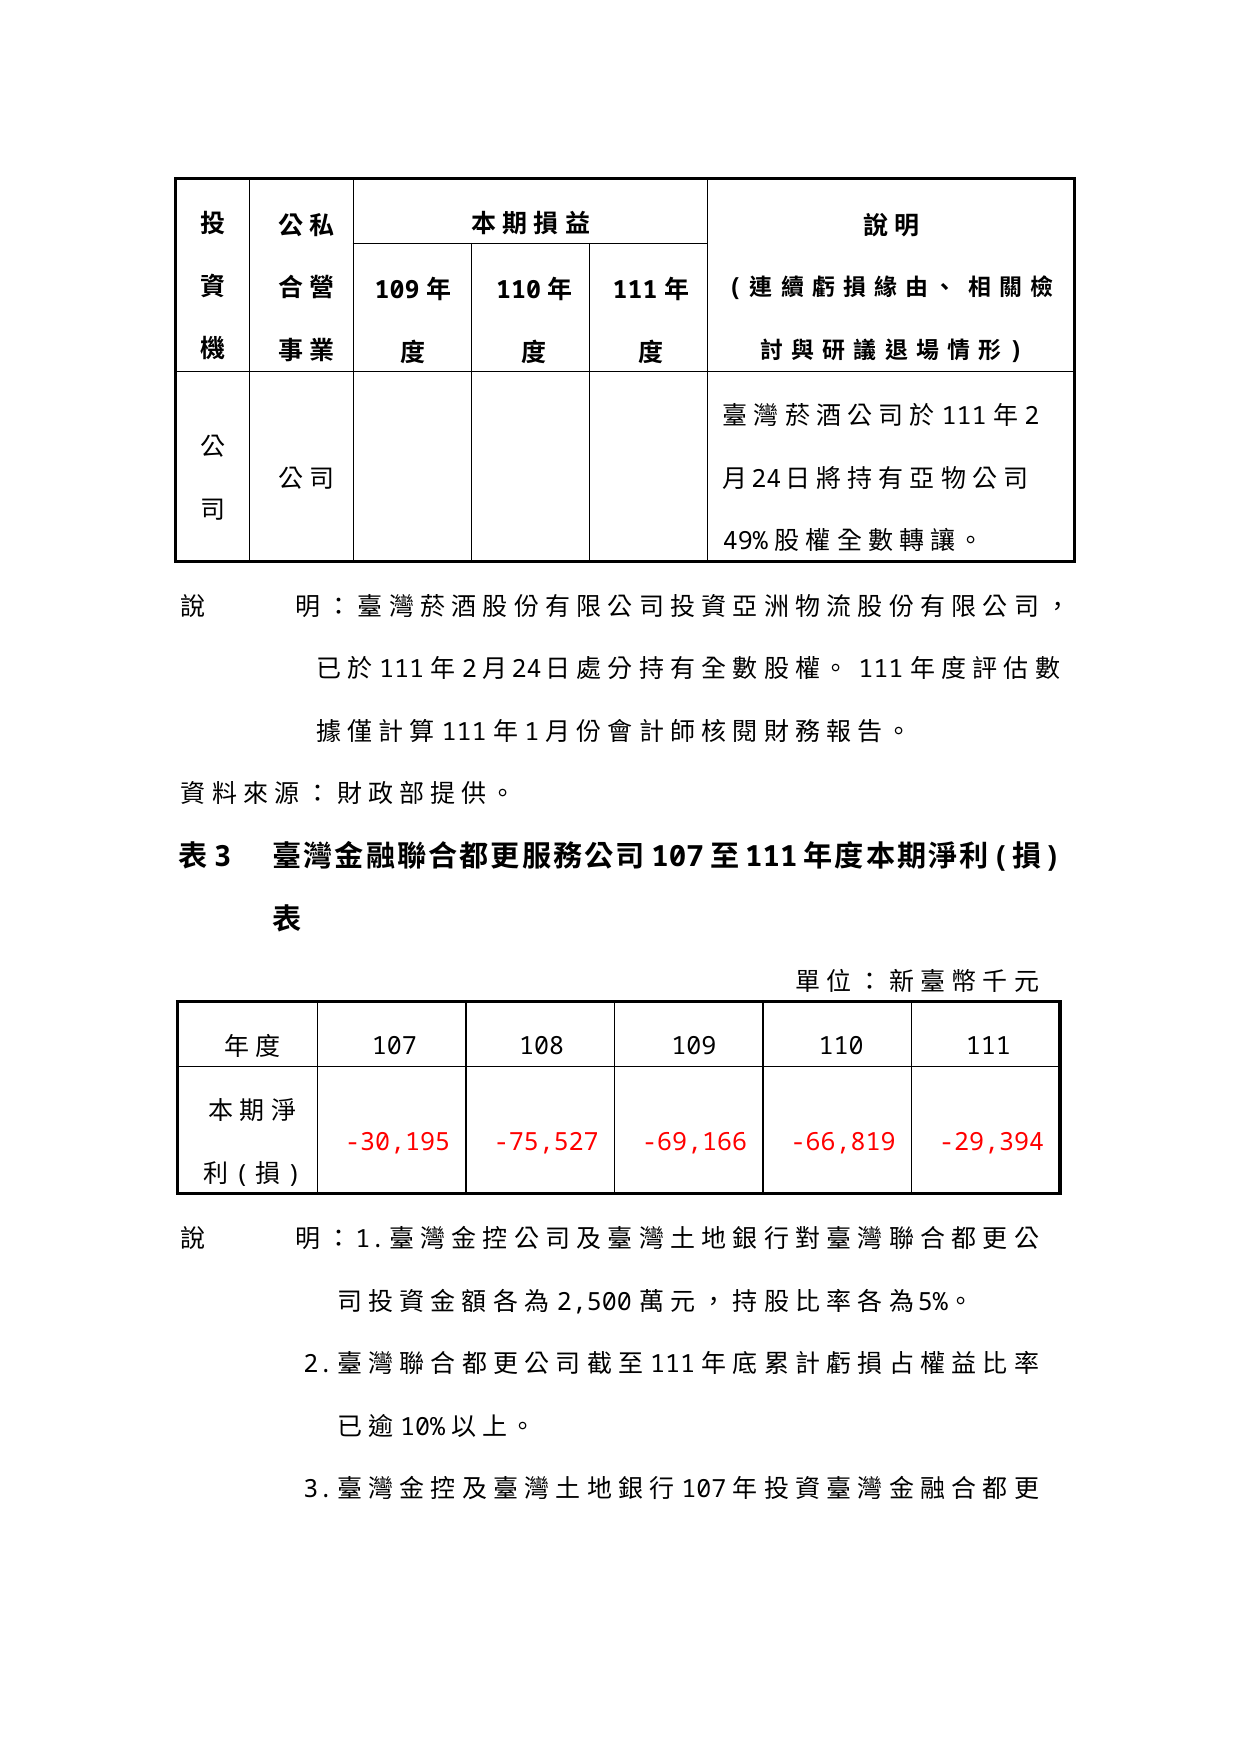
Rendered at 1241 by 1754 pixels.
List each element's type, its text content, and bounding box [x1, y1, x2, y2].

text 2.臺灣聯合都更公司截至111年底累計虧損占權益比率已逾10%以上。 [301, 1320, 1063, 1445]
table_cell 110年度 [472, 244, 589, 371]
table_cell 111年度 [590, 244, 707, 371]
table_cell 臺灣菸酒公司於111年2月24日將持有亞物公司49%股權全數轉讓。 [708, 372, 1073, 559]
table_cell -30,195 [318, 1067, 465, 1192]
table_header 說明 (連續虧損緣由、相關檢討與研議退場情形) [708, 180, 1073, 371]
table_header 108 [467, 1003, 614, 1066]
table_cell -69,166 [615, 1067, 762, 1192]
table_cell [354, 372, 471, 559]
text 3.臺灣金控及臺灣土地銀行107年投資臺灣金融合都更 [301, 1445, 1063, 1508]
table_header 111 [912, 1003, 1058, 1066]
text 說 明：1.臺灣金控公司及臺灣土地銀行對臺灣聯合都更公司投資金額各為2,500萬元，持股比率各為5%。 [177, 1195, 1063, 1320]
table_cell -75,527 [467, 1067, 614, 1192]
text 單位：新臺幣千元 [177, 938, 1063, 1000]
table_header 109 [615, 1003, 762, 1066]
table_cell 本期淨利(損) [179, 1067, 317, 1192]
table_header 年度 [179, 1003, 317, 1066]
table_header 本期損益 [354, 180, 707, 243]
table_cell 臺灣菸酒公司 [177, 372, 249, 559]
table_cell 公司 [250, 372, 353, 559]
table_cell -66,819 [764, 1067, 911, 1192]
text 表3 臺灣金融聯合都更服務公司107至111年度本期淨利(損)表 [177, 813, 1063, 938]
table_header 公私合營事業 [250, 180, 353, 371]
table_cell -29,394 [912, 1067, 1058, 1192]
table_cell [590, 372, 707, 559]
table_cell 109年度 [354, 244, 471, 371]
table_header 107 [318, 1003, 465, 1066]
table_header 投資機關 [177, 180, 249, 371]
table_header 110 [764, 1003, 911, 1066]
text 說 明：臺灣菸酒股份有限公司投資亞洲物流股份有限公司，已於111年2月24日處分持有全數股權。111年度評估數據僅計算111年1月份會計師核閱財務報告。 [177, 563, 1063, 750]
text 資料來源：財政部提供。 [177, 750, 1063, 813]
table_cell [472, 372, 589, 559]
